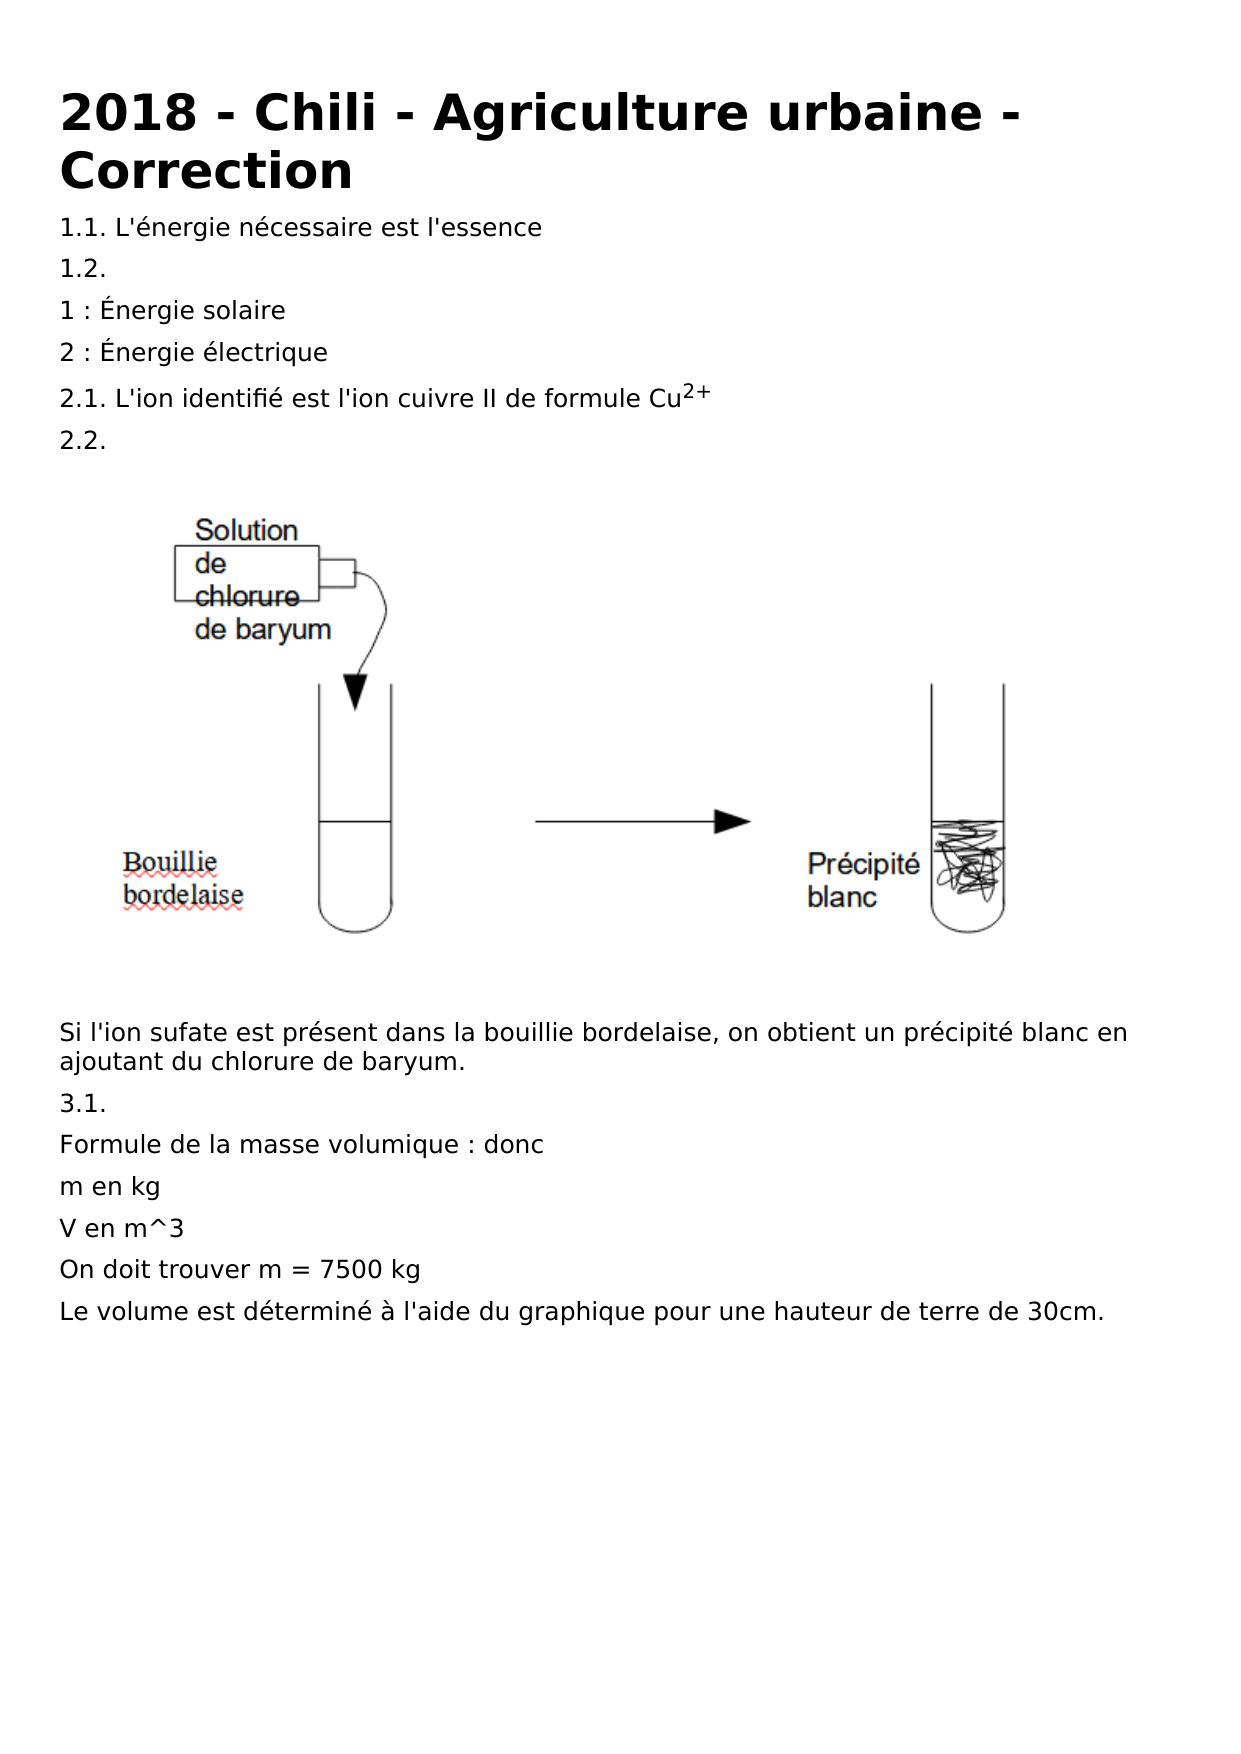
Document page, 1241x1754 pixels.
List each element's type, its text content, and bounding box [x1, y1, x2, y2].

picture [59, 467, 1056, 1006]
text 1 : Énergie solaire [59, 296, 1181, 326]
text On doit trouver m = 7500 kg [59, 1255, 1181, 1284]
subtitle 2018 - Chili - Agriculture urbaine - Correction [59, 84, 1181, 201]
text Le volume est déterminé à l'aide du graphique pour une hauteur de terre de 30cm. [59, 1297, 1181, 1326]
text 1.1. L'énergie nécessaire est l'essence [59, 213, 1181, 242]
text 2 : Énergie électrique [59, 338, 1181, 367]
text Si l'ion sufate est présent dans la bouillie bordelaise, on obtient un précipité blanc en ajoutant du chlorure de baryum. [59, 1018, 1181, 1076]
text 3.1. [59, 1089, 1181, 1118]
text 2.1. L'ion identifié est l'ion cuivre II de formule Cu2+ [59, 380, 1181, 414]
text 2.2. [59, 426, 1181, 455]
text m en kg [59, 1172, 1181, 1201]
text Formule de la masse volumique : donc [59, 1130, 1181, 1159]
text 1.2. [59, 255, 1181, 284]
text V en m^3 [59, 1214, 1181, 1243]
